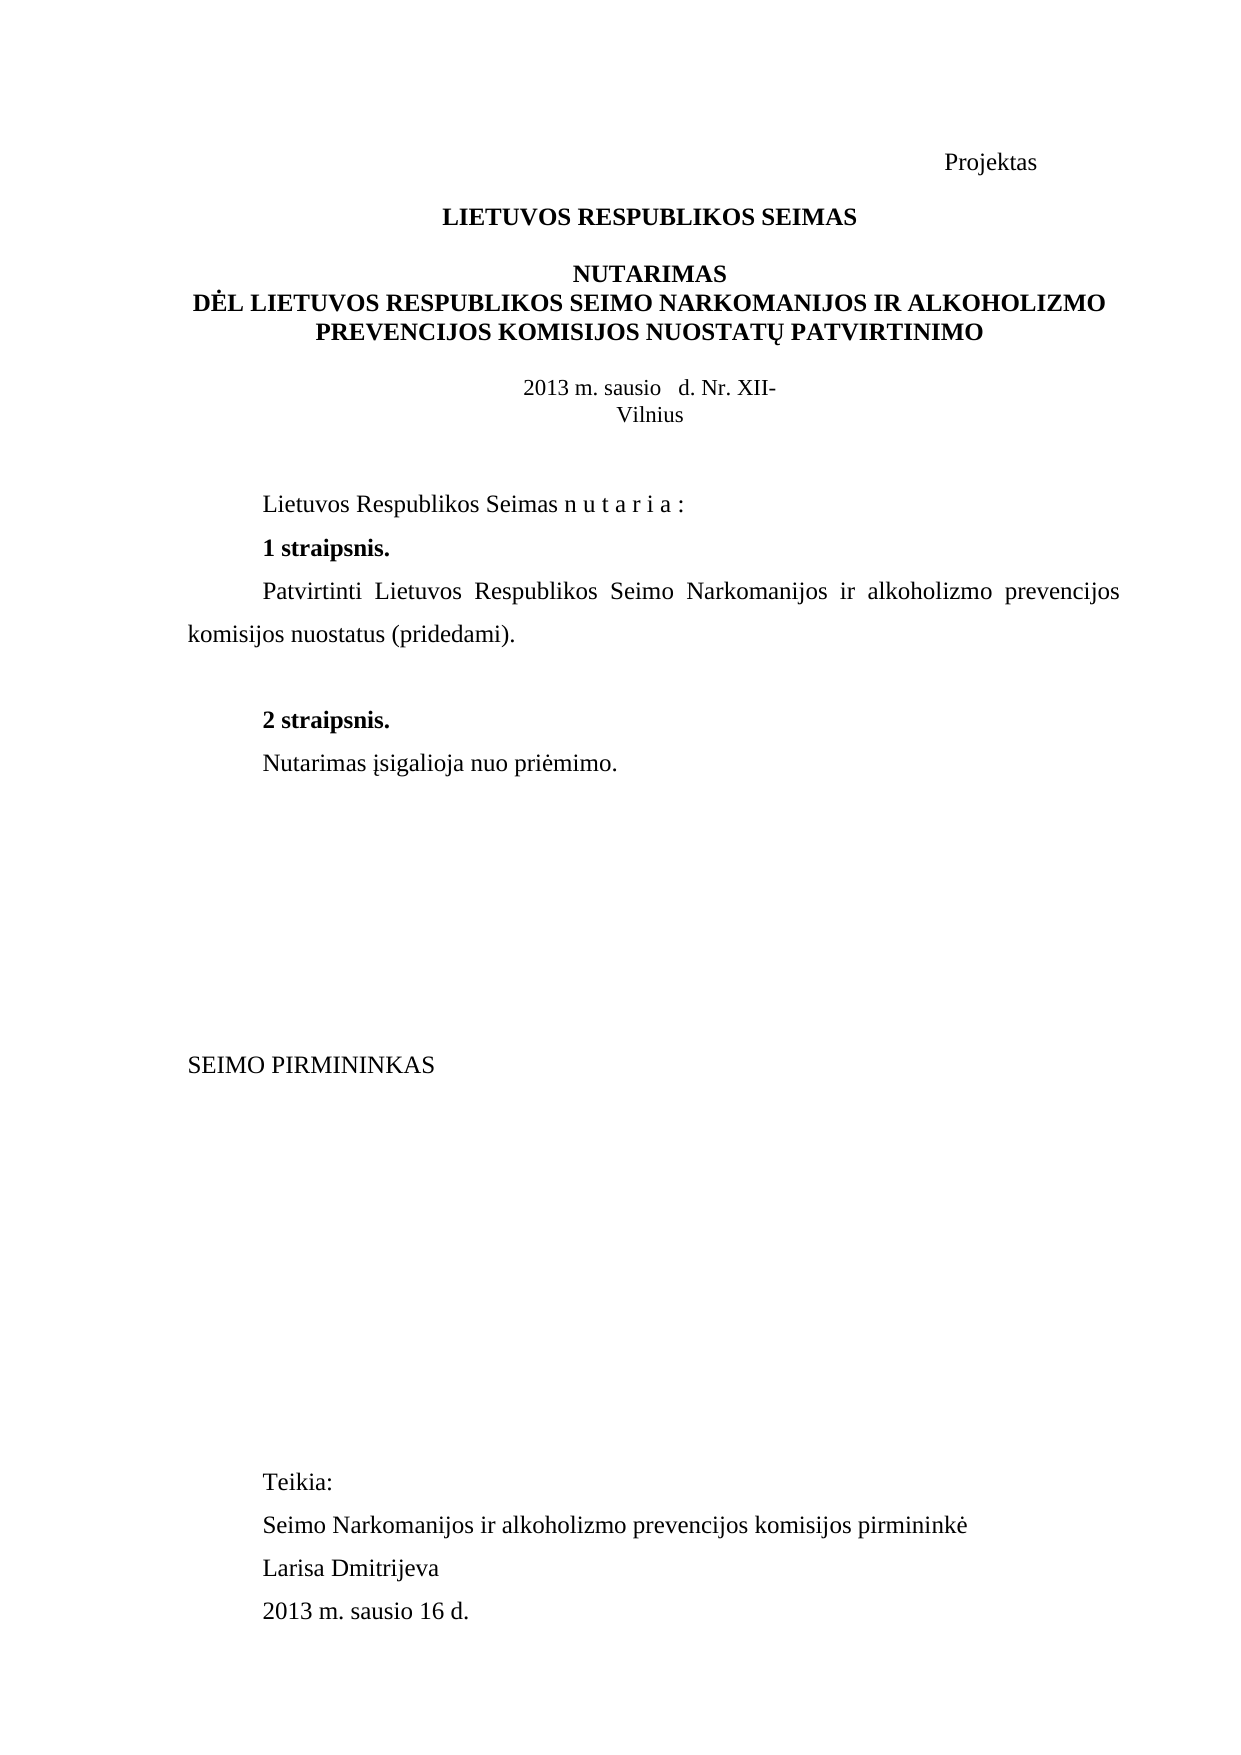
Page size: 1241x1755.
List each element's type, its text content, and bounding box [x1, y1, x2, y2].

text Teikia: [187, 1467, 1120, 1496]
text LIETUVOS RESPUBLIKOS SEIMAS [177, 202, 1122, 231]
text Lietuvos Respublikos Seimas n u t a r i a : [187, 489, 1120, 518]
text NUTARIMAS [177, 259, 1122, 288]
text Projektas [177, 147, 1122, 176]
text Seimo Pirmininkas [187, 1050, 1120, 1079]
text Patvirtinti Lietuvos Respublikos Seimo Narkomanijos ir alkoholizmo prevencijos komisijos nuostatus (pridedami). [187, 576, 1120, 648]
text 2 straipsnis. [187, 705, 1120, 734]
text Larisa Dmitrijeva [187, 1553, 1120, 1582]
text 1 straipsnis. [187, 533, 1120, 561]
text DĖL LIETUVOS RESPUBLIKOS SEIMO NARKOMANIJOS IR ALKOHOLIZMO PREVENCIJOS KOMISIJOS NUOSTATŲ PATVIRTINIMO [177, 288, 1122, 346]
text Seimo Narkomanijos ir alkoholizmo prevencijos komisijos pirmininkė [187, 1510, 1120, 1539]
text 2013 m. sausio 16 d. [187, 1596, 1120, 1625]
text Nutarimas įsigalioja nuo priėmimo. [187, 748, 1120, 777]
text 2013 m. sausio d. Nr. XII- Vilnius [177, 374, 1122, 427]
